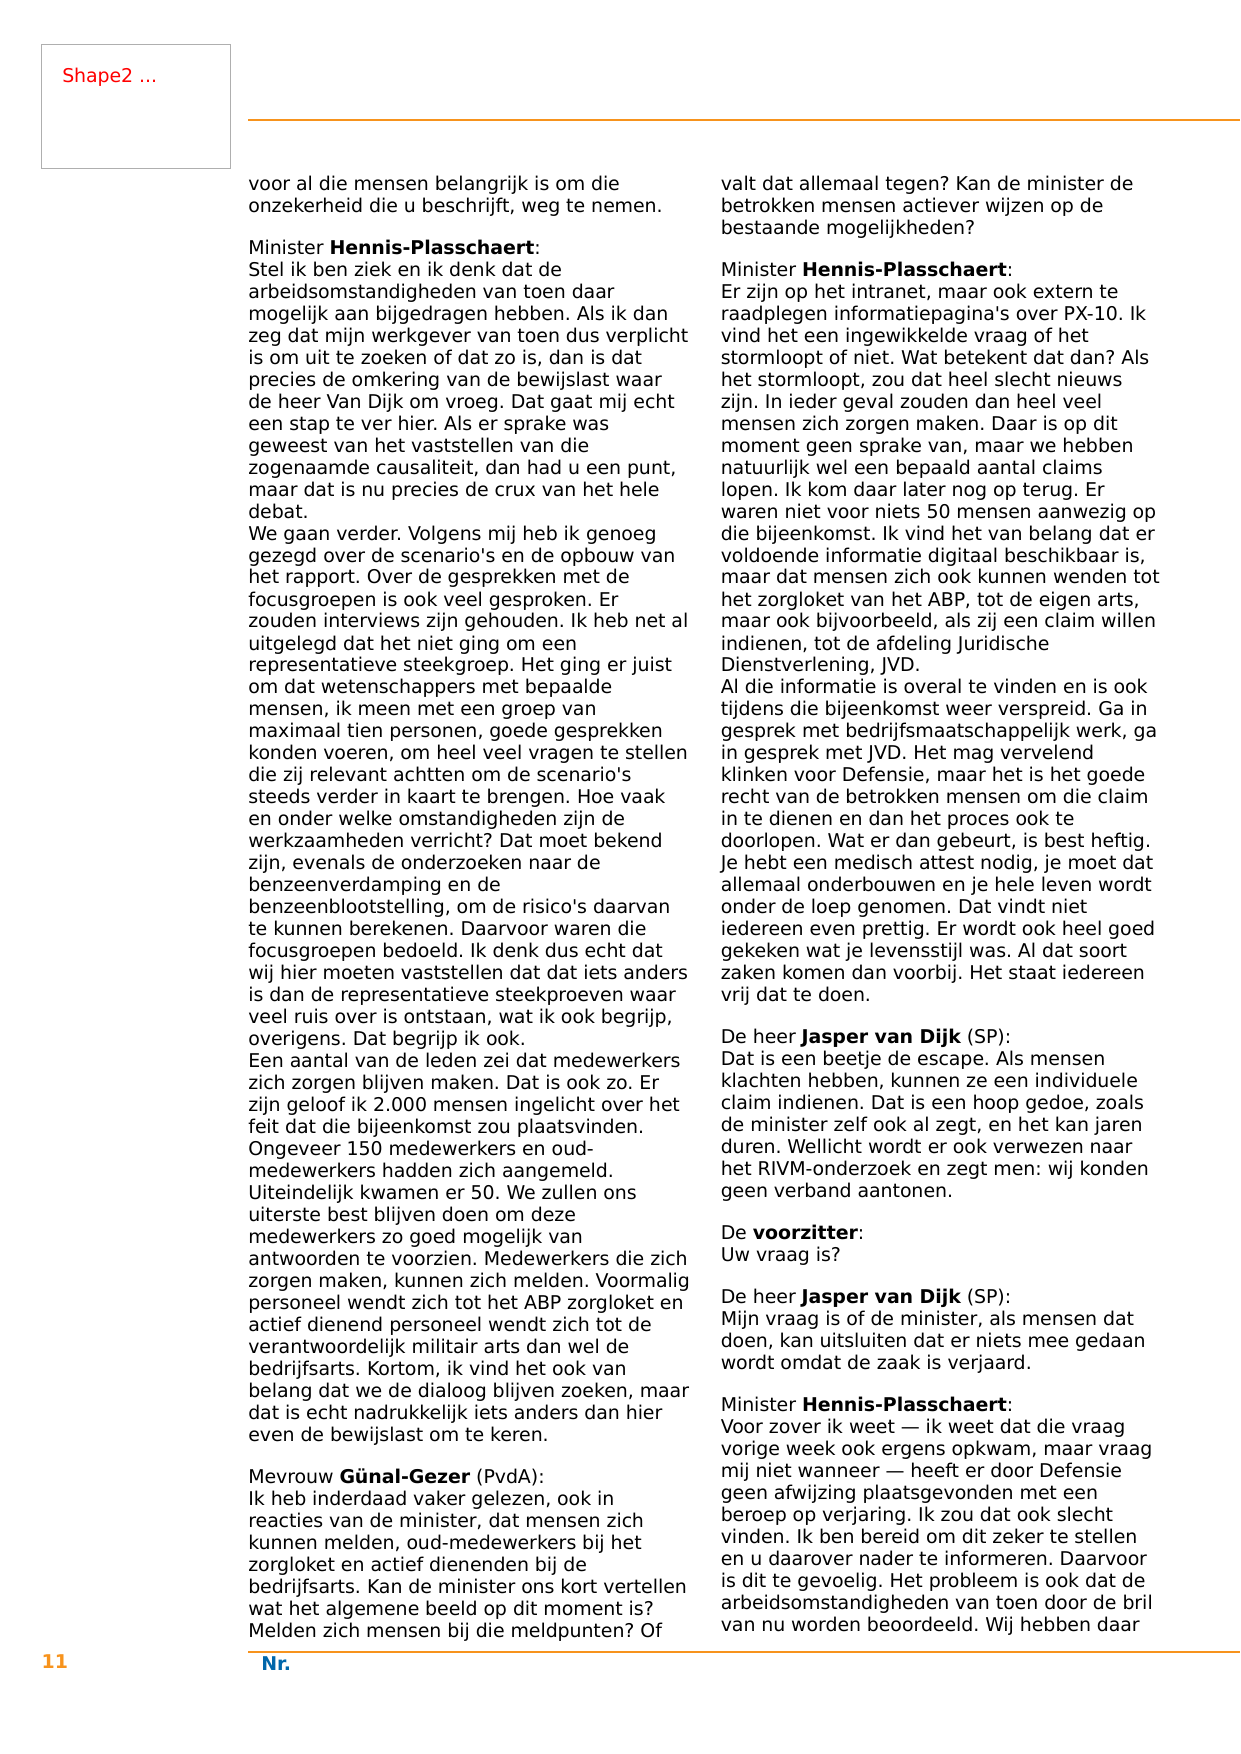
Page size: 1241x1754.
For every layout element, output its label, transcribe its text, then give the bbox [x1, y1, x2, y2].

text Al die informatie is overal te vinden en is ook tijdens die bijeenkomst weer verspreid. Ga in gesprek met bedrijfsmaatschappelijk werk, ga in gesprek met JVD. Het mag vervelend klinken voor Defensie, maar het is het goede recht van de betrokken mensen om die claim in te dienen en dan het proces ook te doorlopen. Wat er dan gebeurt, is best heftig. Je hebt een medisch attest nodig, je moet dat allemaal onderbouwen en je hele leven wordt onder de loep genomen. Dat vindt niet iedereen even prettig. Er wordt ook heel goed gekeken wat je levensstijl was. Al dat soort zaken komen dan voorbij. Het staat iedereen vrij dat te doen. [721, 676, 1163, 1006]
text Minister Hennis-Plasschaert: [248, 237, 691, 259]
text Een aantal van de leden zei dat medewerkers zich zorgen blijven maken. Dat is ook zo. Er zijn geloof ik 2.000 mensen ingelicht over het feit dat die bijeenkomst zou plaatsvinden. Ongeveer 150 medewerkers en oud-medewerkers hadden zich aangemeld. Uiteindelijk kwamen er 50. We zullen ons uiterste best blijven doen om deze medewerkers zo goed mogelijk van antwoorden te voorzien. Medewerkers die zich zorgen maken, kunnen zich melden. Voormalig personeel wendt zich tot het ABP zorgloket en actief dienend personeel wendt zich tot de verantwoordelijk militair arts dan wel de bedrijfsarts. Kortom, ik vind het ook van belang dat we de dialoog blijven zoeken, maar dat is echt nadrukkelijk iets anders dan hier even de bewijslast om te keren. [248, 1050, 691, 1446]
text Minister Hennis-Plasschaert: [721, 259, 1163, 281]
text valt dat allemaal tegen? Kan de minister de betrokken mensen actiever wijzen op de bestaande mogelijkheden? [721, 173, 1163, 239]
text Ik heb inderdaad vaker gelezen, ook in reacties van de minister, dat mensen zich kunnen melden, oud-medewerkers bij het zorgloket en actief dienenden bij de bedrijfsarts. Kan de minister ons kort vertellen wat het algemene beeld op dit moment is? Melden zich mensen bij die meldpunten? Of [248, 1488, 691, 1641]
text De voorzitter: [721, 1222, 1163, 1244]
text Uw vraag is? [721, 1244, 1163, 1266]
text Mijn vraag is of de minister, als mensen dat doen, kan uitsluiten dat er niets mee gedaan wordt omdat de zaak is verjaard. [721, 1308, 1163, 1374]
text We gaan verder. Volgens mij heb ik genoeg gezegd over de scenario's en de opbouw van het rapport. Over de gesprekken met de focusgroepen is ook veel gesproken. Er zouden interviews zijn gehouden. Ik heb net al uitgelegd dat het niet ging om een representatieve steekgroep. Het ging er juist om dat wetenschappers met bepaalde mensen, ik meen met een groep van maximaal tien personen, goede gesprekken konden voeren, om heel veel vragen te stellen die zij relevant achtten om de scenario's steeds verder in kaart te brengen. Hoe vaak en onder welke omstandigheden zijn de werkzaamheden verricht? Dat moet bekend zijn, evenals de onderzoeken naar de benzeenverdamping en de benzeenblootstelling, om de risico's daarvan te kunnen berekenen. Daarvoor waren die focusgroepen bedoeld. Ik denk dus echt dat wij hier moeten vaststellen dat dat iets anders is dan de representatieve steekproeven waar veel ruis over is ontstaan, wat ik ook begrijp, overigens. Dat begrijp ik ook. [248, 522, 691, 1050]
text Er zijn op het intranet, maar ook extern te raadplegen informatiepagina's over PX-10. Ik vind het een ingewikkelde vraag of het stormloopt of niet. Wat betekent dat dan? Als het stormloopt, zou dat heel slecht nieuws zijn. In ieder geval zouden dan heel veel mensen zich zorgen maken. Daar is op dit moment geen sprake van, maar we hebben natuurlijk wel een bepaald aantal claims lopen. Ik kom daar later nog op terug. Er waren niet voor niets 50 mensen aanwezig op die bijeenkomst. Ik vind het van belang dat er voldoende informatie digitaal beschikbaar is, maar dat mensen zich ook kunnen wenden tot het zorgloket van het ABP, tot de eigen arts, maar ook bijvoorbeeld, als zij een claim willen indienen, tot de afdeling Juridische Dienstverlening, JVD. [721, 281, 1163, 676]
text Stel ik ben ziek en ik denk dat de arbeidsomstandigheden van toen daar mogelijk aan bijgedragen hebben. Als ik dan zeg dat mijn werkgever van toen dus verplicht is om uit te zoeken of dat zo is, dan is dat precies de omkering van de bewijslast waar de heer Van Dijk om vroeg. Dat gaat mij echt een stap te ver hier. Als er sprake was geweest van het vaststellen van die zogenaamde causaliteit, dan had u een punt, maar dat is nu precies de crux van het hele debat. [248, 259, 691, 522]
text Mevrouw Günal-Gezer (PvdA): [248, 1466, 691, 1488]
text Minister Hennis-Plasschaert: [721, 1394, 1163, 1416]
text Dat is een beetje de escape. Als mensen klachten hebben, kunnen ze een individuele claim indienen. Dat is een hoop gedoe, zoals de minister zelf ook al zegt, en het kan jaren duren. Wellicht wordt er ook verwezen naar het RIVM-onderzoek en zegt men: wij konden geen verband aantonen. [721, 1048, 1163, 1202]
text Voor zover ik weet — ik weet dat die vraag vorige week ook ergens opkwam, maar vraag mij niet wanneer — heeft er door Defensie geen afwijzing plaatsgevonden met een beroep op verjaring. Ik zou dat ook slecht vinden. Ik ben bereid om dit zeker te stellen en u daarover nader te informeren. Daarvoor is dit te gevoelig. Het probleem is ook dat de arbeidsomstandigheden van toen door de bril van nu worden beoordeeld. Wij hebben daar [721, 1416, 1163, 1636]
text De heer Jasper van Dijk (SP): [721, 1286, 1163, 1308]
text voor al die mensen belangrijk is om die onzekerheid die u beschrijft, weg te nemen. [248, 173, 691, 217]
text De heer Jasper van Dijk (SP): [721, 1026, 1163, 1048]
